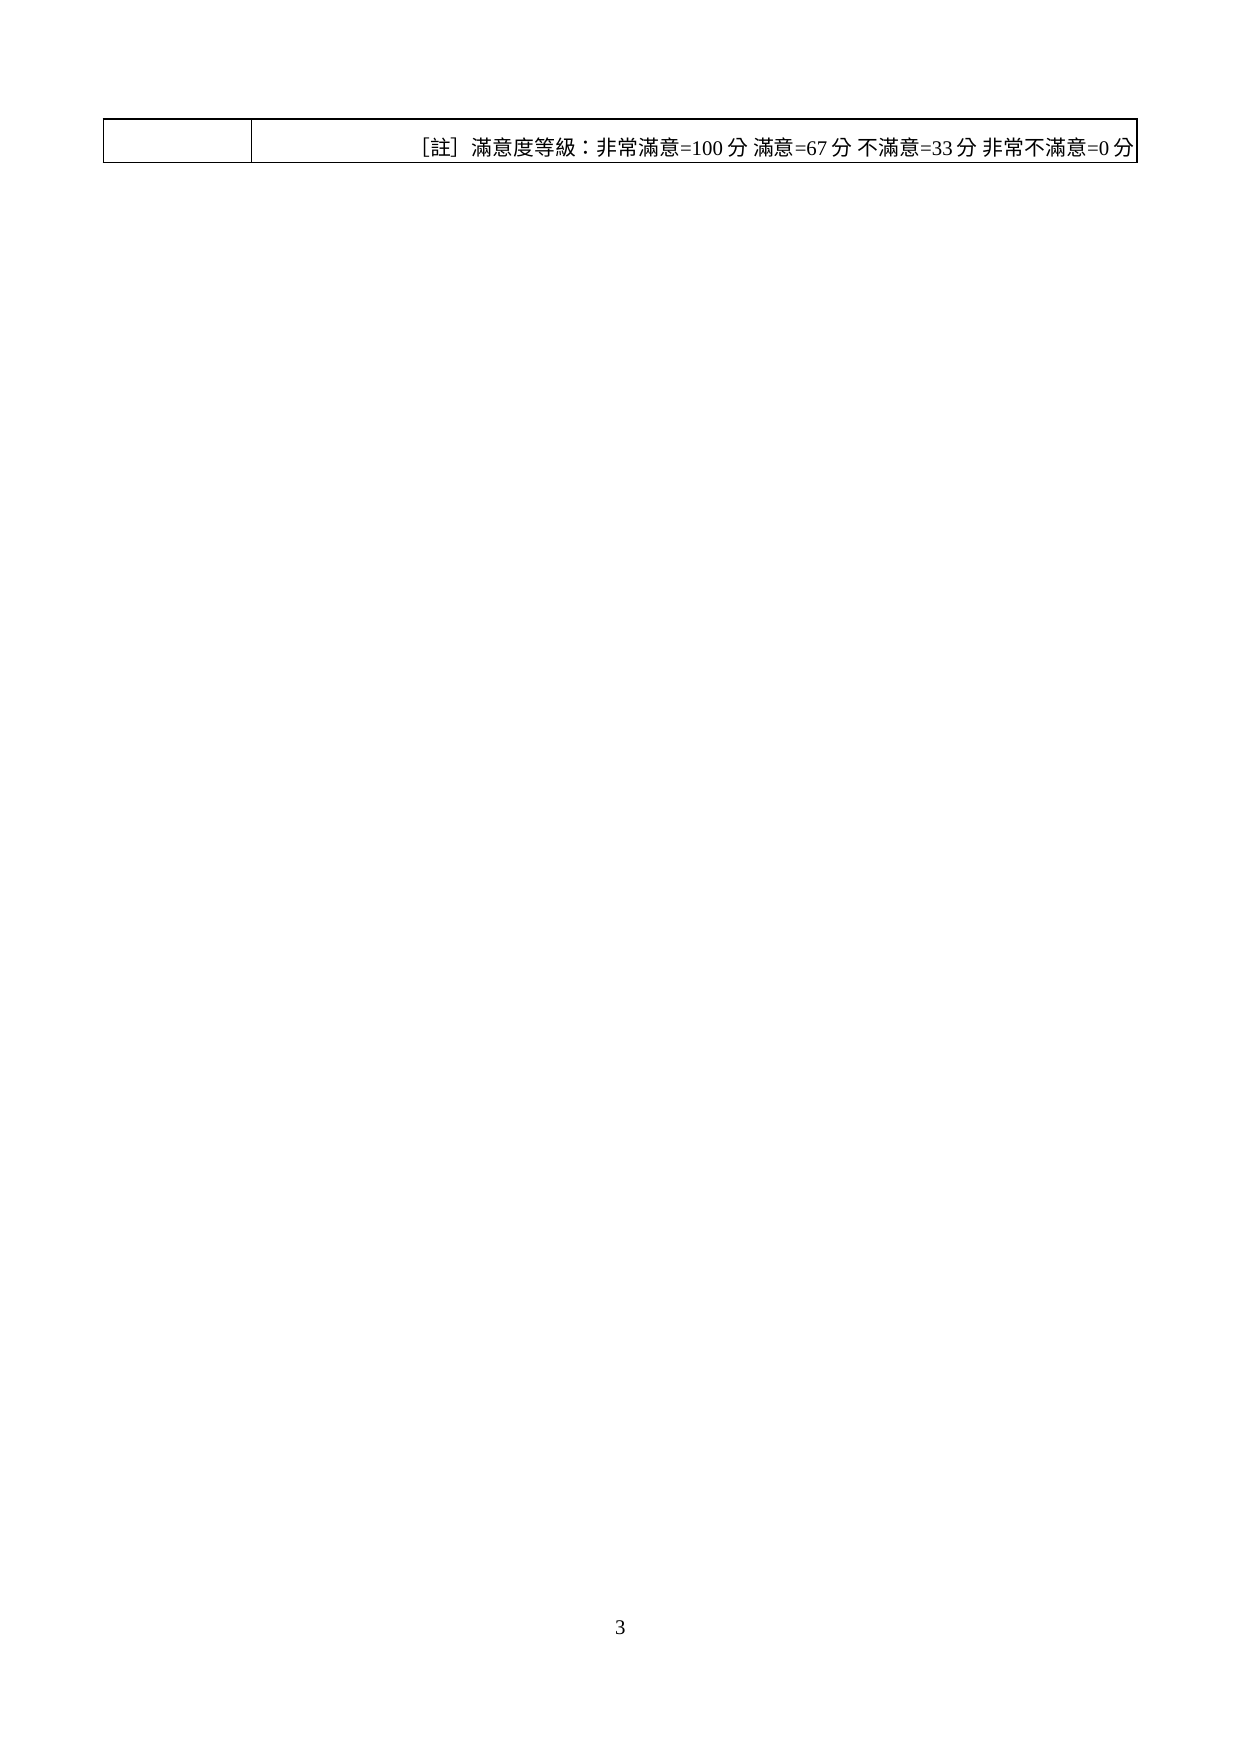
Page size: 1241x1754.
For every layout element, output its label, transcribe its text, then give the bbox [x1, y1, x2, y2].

table_cell [104, 120, 251, 161]
table_cell 一般洽公民眾： 由調查結果顯示，一般洽公民眾對各項服務的滿意度評價皆在70分以上。 各項服務管道，以對「臨櫃服務」的服務品質評價最高(84.39分)，對「電子郵件服務」的服務品質評價最低(72.91分)。 「電子郵件服務」中又以對「電子郵件此種聯絡方式」的服務品質評價最低，建議相關人員可透過其他方式與民眾聯絡溝通，提升服務品質。 投保單位： 由調查結果顯示，投保單位對各項服務的滿意度評價皆在67分以上。 各項服務管道，以對「臨櫃服務」的服務品質評價最高(78.19分)，對「郵寄服務」的服務品質評價最低(64.86分)。 「郵寄服務」中又以對「信件回覆的時效性」的服務品質評價最低，建議相關人員可透過其他方式與投保單位聯絡溝通，提升服務效率。 醫事服務機構： 由調查結果顯示，醫事服務機構對各項服務的滿意度評價皆在67分以上。 各項服務管道，以對「臨櫃服務」的服務品質評價最高(80.29分)，對「0800免付費諮詢電話服務」的服務品質評價最低(72.47分)。 「0800免付費諮詢電話服務」中又以對「電話接通速度」的服務品質評價最低，建議相關人員態度親切有禮，對機構之詢問更有耐心。 ［註］滿意度等級：非常滿意=100分 滿意=67分 不滿意=33分 非常不滿意=0分 [252, 120, 1136, 161]
